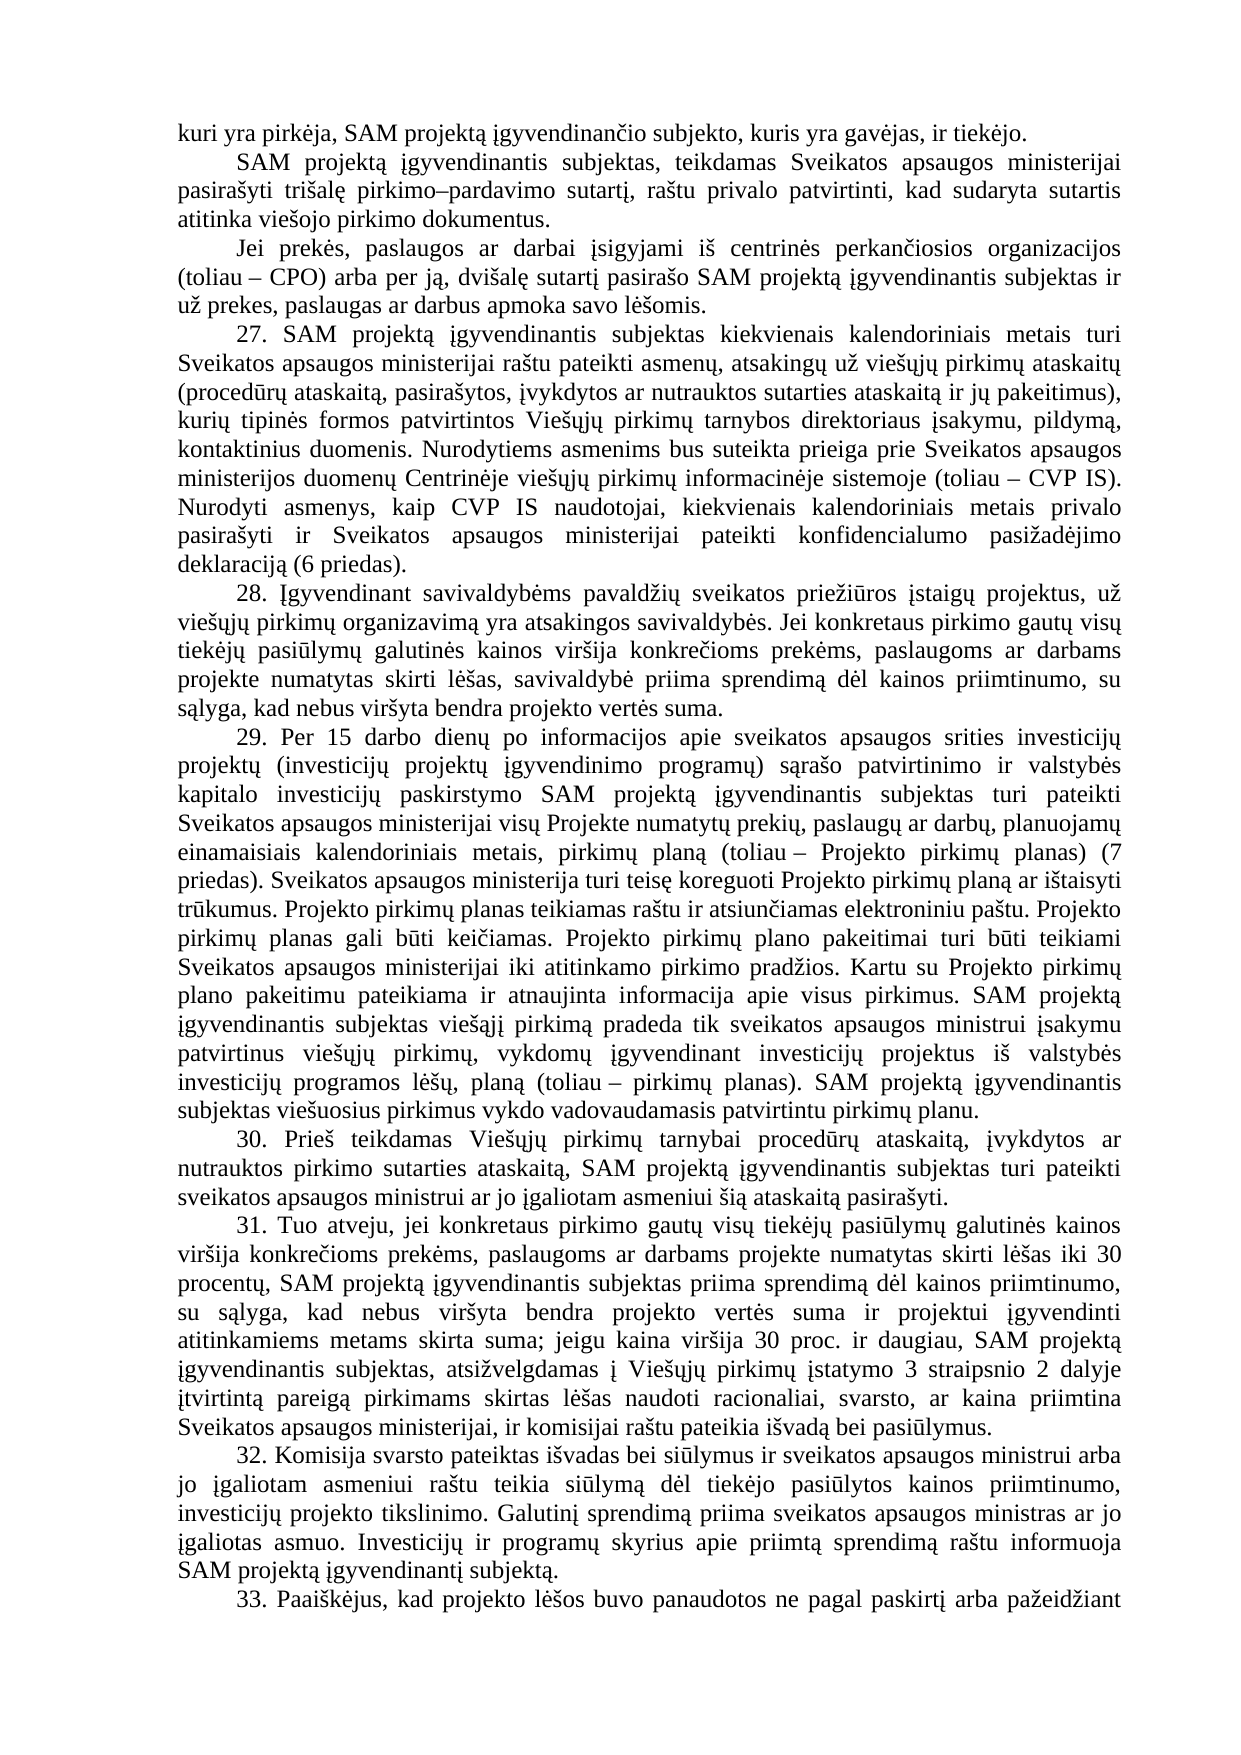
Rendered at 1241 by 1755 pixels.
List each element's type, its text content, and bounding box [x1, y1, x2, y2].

text SAM projektą įgyvendinantis subjektas, teikdamas Sveikatos apsaugos ministerijai pasirašyti trišalę pirkimo–pardavimo sutartį, raštu privalo patvirtinti, kad sudaryta sutartis atitinka viešojo pirkimo dokumentus. [177, 147, 1122, 233]
text 32. Komisija svarsto pateiktas išvadas bei siūlymus ir sveikatos apsaugos ministrui arba jo įgaliotam asmeniui raštu teikia siūlymą dėl tiekėjo pasiūlytos kainos priimtinumo, investicijų projekto tikslinimo. Galutinį sprendimą priima sveikatos apsaugos ministras ar jo įgaliotas asmuo. Investicijų ir programų skyrius apie priimtą sprendimą raštu informuoja SAM projektą įgyvendinantį subjektą. [177, 1441, 1122, 1584]
text 28. Įgyvendinant savivaldybėms pavaldžių sveikatos priežiūros įstaigų projektus, už viešųjų pirkimų organizavimą yra atsakingos savivaldybės. Jei konkretaus pirkimo gautų visų tiekėjų pasiūlymų galutinės kainos viršija konkrečioms prekėms, paslaugoms ar darbams projekte numatytas skirti lėšas, savivaldybė priima sprendimą dėl kainos priimtinumo, su sąlyga, kad nebus viršyta bendra projekto vertės suma. [177, 578, 1122, 722]
text 29. Per 15 darbo dienų po informacijos apie sveikatos apsaugos srities investicijų projektų (investicijų projektų įgyvendinimo programų) sąrašo patvirtinimo ir valstybės kapitalo investicijų paskirstymo SAM projektą įgyvendinantis subjektas turi pateikti Sveikatos apsaugos ministerijai visų Projekte numatytų prekių, paslaugų ar darbų, planuojamų einamaisiais kalendoriniais metais, pirkimų planą (toliau – Projekto pirkimų planas) (7 priedas). Sveikatos apsaugos ministerija turi teisę koreguoti Projekto pirkimų planą ar ištaisyti trūkumus. Projekto pirkimų planas teikiamas raštu ir atsiunčiamas elektroniniu paštu. Projekto pirkimų planas gali būti keičiamas. Projekto pirkimų plano pakeitimai turi būti teikiami Sveikatos apsaugos ministerijai iki atitinkamo pirkimo pradžios. Kartu su Projekto pirkimų plano pakeitimu pateikiama ir atnaujinta informacija apie visus pirkimus. SAM projektą įgyvendinantis subjektas viešąjį pirkimą pradeda tik sveikatos apsaugos ministrui įsakymu patvirtinus viešųjų pirkimų, vykdomų įgyvendinant investicijų projektus iš valstybės investicijų programos lėšų, planą (toliau – pirkimų planas). SAM projektą įgyvendinantis subjektas viešuosius pirkimus vykdo vadovaudamasis patvirtintu pirkimų planu. [177, 722, 1122, 1124]
text 27. SAM projektą įgyvendinantis subjektas kiekvienais kalendoriniais metais turi Sveikatos apsaugos ministerijai raštu pateikti asmenų, atsakingų už viešųjų pirkimų ataskaitų (procedūrų ataskaitą, pasirašytos, įvykdytos ar nutrauktos sutarties ataskaitą ir jų pakeitimus), kurių tipinės formos patvirtintos Viešųjų pirkimų tarnybos direktoriaus įsakymu, pildymą, kontaktinius duomenis. Nurodytiems asmenims bus suteikta prieiga prie Sveikatos apsaugos ministerijos duomenų Centrinėje viešųjų pirkimų informacinėje sistemoje (toliau – CVP IS). Nurodyti asmenys, kaip CVP IS naudotojai, kiekvienais kalendoriniais metais privalo pasirašyti ir Sveikatos apsaugos ministerijai pateikti konfidencialumo pasižadėjimo deklaraciją (6 priedas). [177, 319, 1122, 578]
text Jei prekės, paslaugos ar darbai įsigyjami iš centrinės perkančiosios organizacijos (toliau – CPO) arba per ją, dvišalę sutartį pasirašo SAM projektą įgyvendinantis subjektas ir už prekes, paslaugas ar darbus apmoka savo lėšomis. [177, 233, 1122, 319]
text 31. Tuo atveju, jei konkretaus pirkimo gautų visų tiekėjų pasiūlymų galutinės kainos viršija konkrečioms prekėms, paslaugoms ar darbams projekte numatytas skirti lėšas iki 30 procentų, SAM projektą įgyvendinantis subjektas priima sprendimą dėl kainos priimtinumo, su sąlyga, kad nebus viršyta bendra projekto vertės suma ir projektui įgyvendinti atitinkamiems metams skirta suma; jeigu kaina viršija 30 proc. ir daugiau, SAM projektą įgyvendinantis subjektas, atsižvelgdamas į Viešųjų pirkimų įstatymo 3 straipsnio 2 dalyje įtvirtintą pareigą pirkimams skirtas lėšas naudoti racionaliai, svarsto, ar kaina priimtina Sveikatos apsaugos ministerijai, ir komisijai raštu pateikia išvadą bei pasiūlymus. [177, 1211, 1122, 1441]
text 33. Paaiškėjus, kad projekto lėšos buvo panaudotos ne pagal paskirtį arba pažeidžiant [177, 1584, 1122, 1613]
text kuri yra pirkėja, SAM projektą įgyvendinančio subjekto, kuris yra gavėjas, ir tiekėjo. [177, 118, 1122, 147]
text 30. Prieš teikdamas Viešųjų pirkimų tarnybai procedūrų ataskaitą, įvykdytos ar nutrauktos pirkimo sutarties ataskaitą, SAM projektą įgyvendinantis subjektas turi pateikti sveikatos apsaugos ministrui ar jo įgaliotam asmeniui šią ataskaitą pasirašyti. [177, 1124, 1122, 1211]
